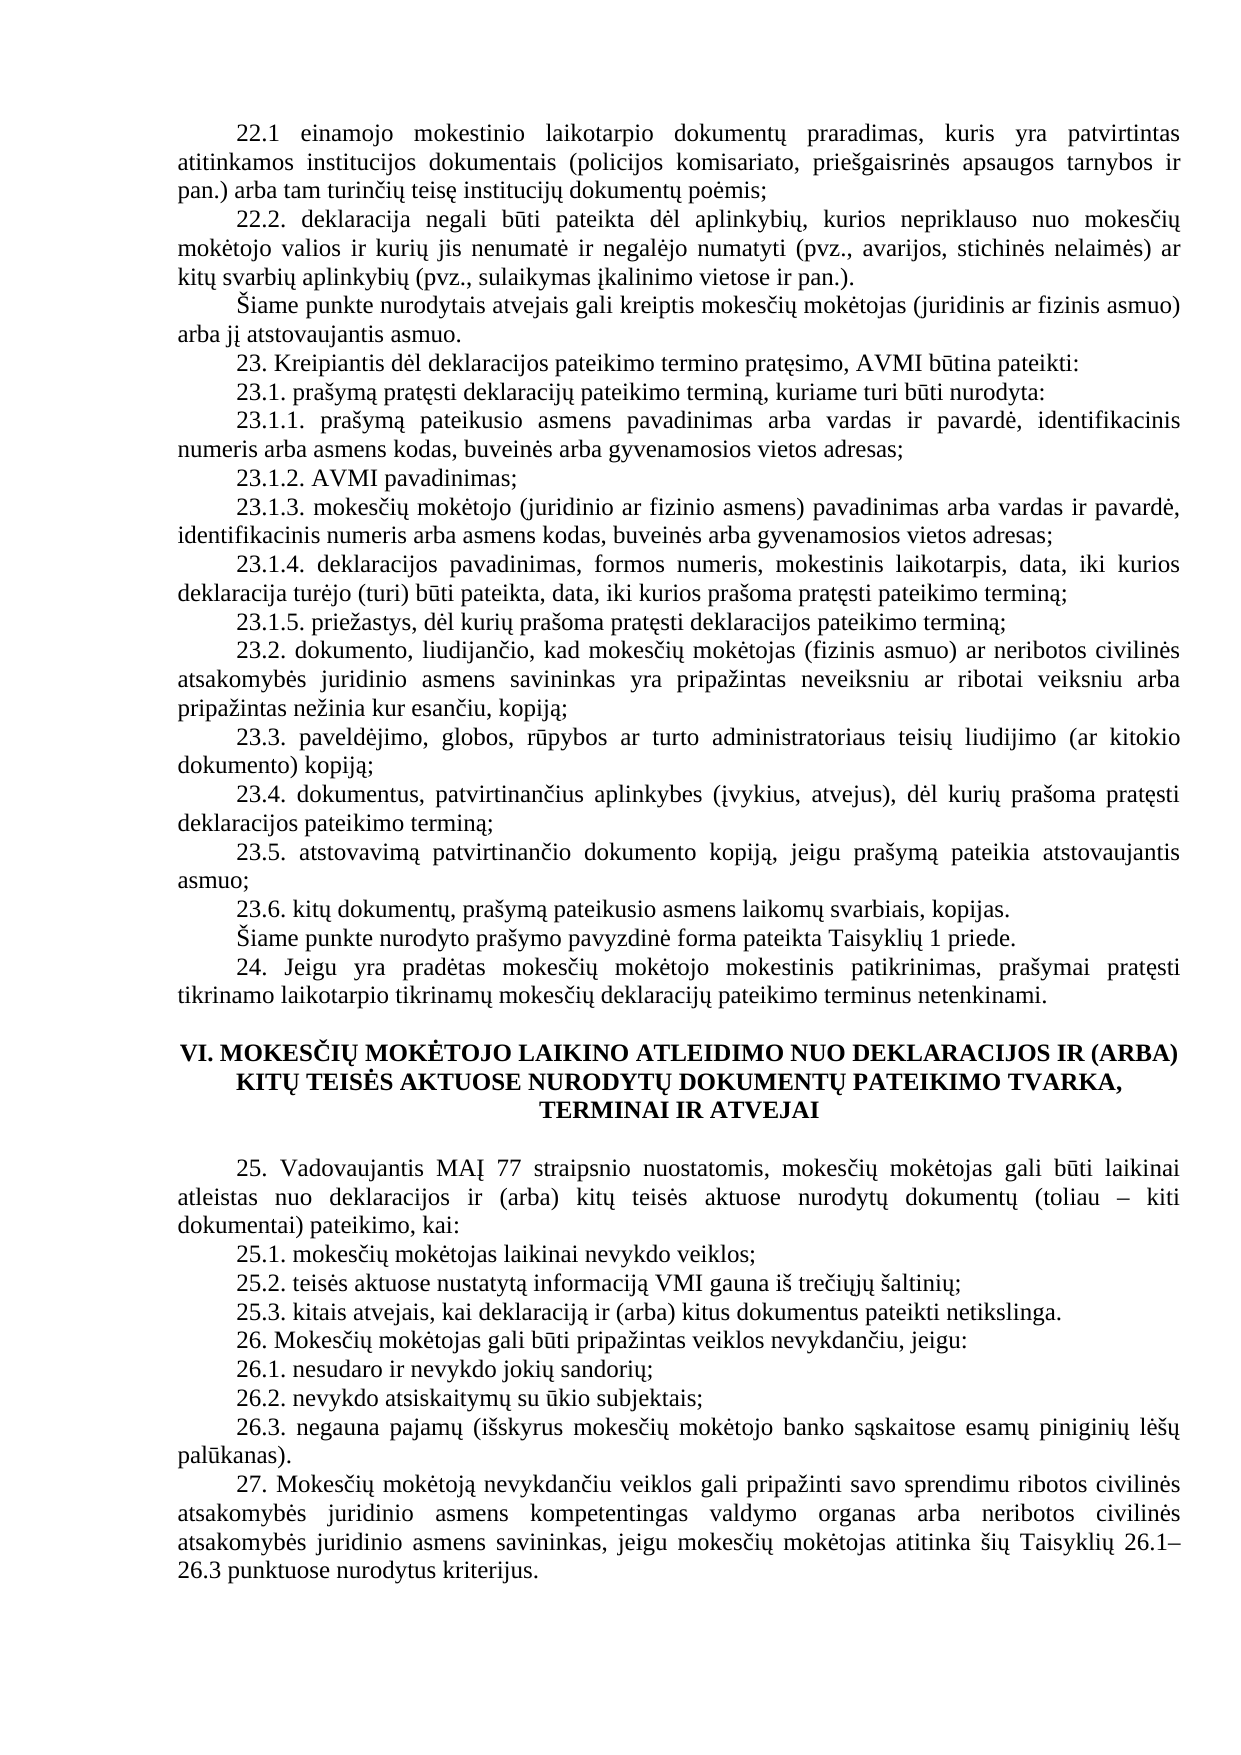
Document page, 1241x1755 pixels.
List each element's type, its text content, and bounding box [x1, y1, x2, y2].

text 22.1 einamojo mokestinio laikotarpio dokumentų praradimas, kuris yra patvirtintas atitinkamos institucijos dokumentais (policijos komisariato, priešgaisrinės apsaugos tarnybos ir pan.) arba tam turinčių teisę institucijų dokumentų poėmis; [177, 118, 1181, 204]
text 23.1. prašymą pratęsti deklaracijų pateikimo terminą, kuriame turi būti nurodyta: [177, 377, 1181, 406]
text 25.3. kitais atvejais, kai deklaraciją ir (arba) kitus dokumentus pateikti netikslinga. [177, 1297, 1181, 1326]
text 25.2. teisės aktuose nustatytą informaciją VMI gauna iš trečiųjų šaltinių; [177, 1268, 1181, 1297]
text Šiame punkte nurodyto prašymo pavyzdinė forma pateikta Taisyklių 1 priede. [177, 923, 1181, 952]
text 23.4. dokumentus, patvirtinančius aplinkybes (įvykius, atvejus), dėl kurių prašoma pratęsti deklaracijos pateikimo terminą; [177, 779, 1181, 837]
text 25. Vadovaujantis MAĮ 77 straipsnio nuostatomis, mokesčių mokėtojas gali būti laikinai atleistas nuo deklaracijos ir (arba) kitų teisės aktuose nurodytų dokumentų (toliau – kiti dokumentai) pateikimo, kai: [177, 1153, 1181, 1239]
text 24. Jeigu yra pradėtas mokesčių mokėtojo mokestinis patikrinimas, prašymai pratęsti tikrinamo laikotarpio tikrinamų mokesčių deklaracijų pateikimo terminus netenkinami. [177, 952, 1181, 1009]
text 23.3. paveldėjimo, globos, rūpybos ar turto administratoriaus teisių liudijimo (ar kitokio dokumento) kopiją; [177, 722, 1181, 779]
text Šiame punkte nurodytais atvejais gali kreiptis mokesčių mokėtojas (juridinis ar fizinis asmuo) arba jį atstovaujantis asmuo. [177, 291, 1181, 348]
text 26. Mokesčių mokėtojas gali būti pripažintas veiklos nevykdančiu, jeigu: [177, 1326, 1181, 1354]
text 26.1. nesudaro ir nevykdo jokių sandorių; [177, 1354, 1181, 1383]
text VI. MOKESČIŲ MOKĖTOJO LAIKINO ATLEIDIMO NUO DEKLARACIJOS IR (ARBA) KITŲ TEISĖS AKTUOSE NURODYTŲ DOKUMENTŲ PATEIKIMO TVARKA, TERMINAI IR ATVEJAI [177, 1038, 1181, 1124]
text 23.5. atstovavimą patvirtinančio dokumento kopiją, jeigu prašymą pateikia atstovaujantis asmuo; [177, 837, 1181, 894]
text 23.6. kitų dokumentų, prašymą pateikusio asmens laikomų svarbiais, kopijas. [177, 894, 1181, 923]
text 26.2. nevykdo atsiskaitymų su ūkio subjektais; [177, 1383, 1181, 1412]
text 23.1.5. priežastys, dėl kurių prašoma pratęsti deklaracijos pateikimo terminą; [177, 607, 1181, 636]
text 23.1.4. deklaracijos pavadinimas, formos numeris, mokestinis laikotarpis, data, iki kurios deklaracija turėjo (turi) būti pateikta, data, iki kurios prašoma pratęsti pateikimo terminą; [177, 549, 1181, 607]
text 26.3. negauna pajamų (išskyrus mokesčių mokėtojo banko sąskaitose esamų piniginių lėšų palūkanas). [177, 1412, 1181, 1469]
text 23.2. dokumento, liudijančio, kad mokesčių mokėtojas (fizinis asmuo) ar neribotos civilinės atsakomybės juridinio asmens savininkas yra pripažintas neveiksniu ar ribotai veiksniu arba pripažintas nežinia kur esančiu, kopiją; [177, 636, 1181, 722]
text 23.1.1. prašymą pateikusio asmens pavadinimas arba vardas ir pavardė, identifikacinis numeris arba asmens kodas, buveinės arba gyvenamosios vietos adresas; [177, 406, 1181, 463]
text 27. Mokesčių mokėtoją nevykdančiu veiklos gali pripažinti savo sprendimu ribotos civilinės atsakomybės juridinio asmens kompetentingas valdymo organas arba neribotos civilinės atsakomybės juridinio asmens savininkas, jeigu mokesčių mokėtojas atitinka šių Taisyklių 26.1–26.3 punktuose nurodytus kriterijus. [177, 1469, 1181, 1584]
text 23.1.2. AVMI pavadinimas; [177, 463, 1181, 492]
text 23. Kreipiantis dėl deklaracijos pateikimo termino pratęsimo, AVMI būtina pateikti: [177, 348, 1181, 377]
text 22.2. deklaracija negali būti pateikta dėl aplinkybių, kurios nepriklauso nuo mokesčių mokėtojo valios ir kurių jis nenumatė ir negalėjo numatyti (pvz., avarijos, stichinės nelaimės) ar kitų svarbių aplinkybių (pvz., sulaikymas įkalinimo vietose ir pan.). [177, 204, 1181, 291]
text 23.1.3. mokesčių mokėtojo (juridinio ar fizinio asmens) pavadinimas arba vardas ir pavardė, identifikacinis numeris arba asmens kodas, buveinės arba gyvenamosios vietos adresas; [177, 492, 1181, 549]
text 25.1. mokesčių mokėtojas laikinai nevykdo veiklos; [177, 1239, 1181, 1268]
